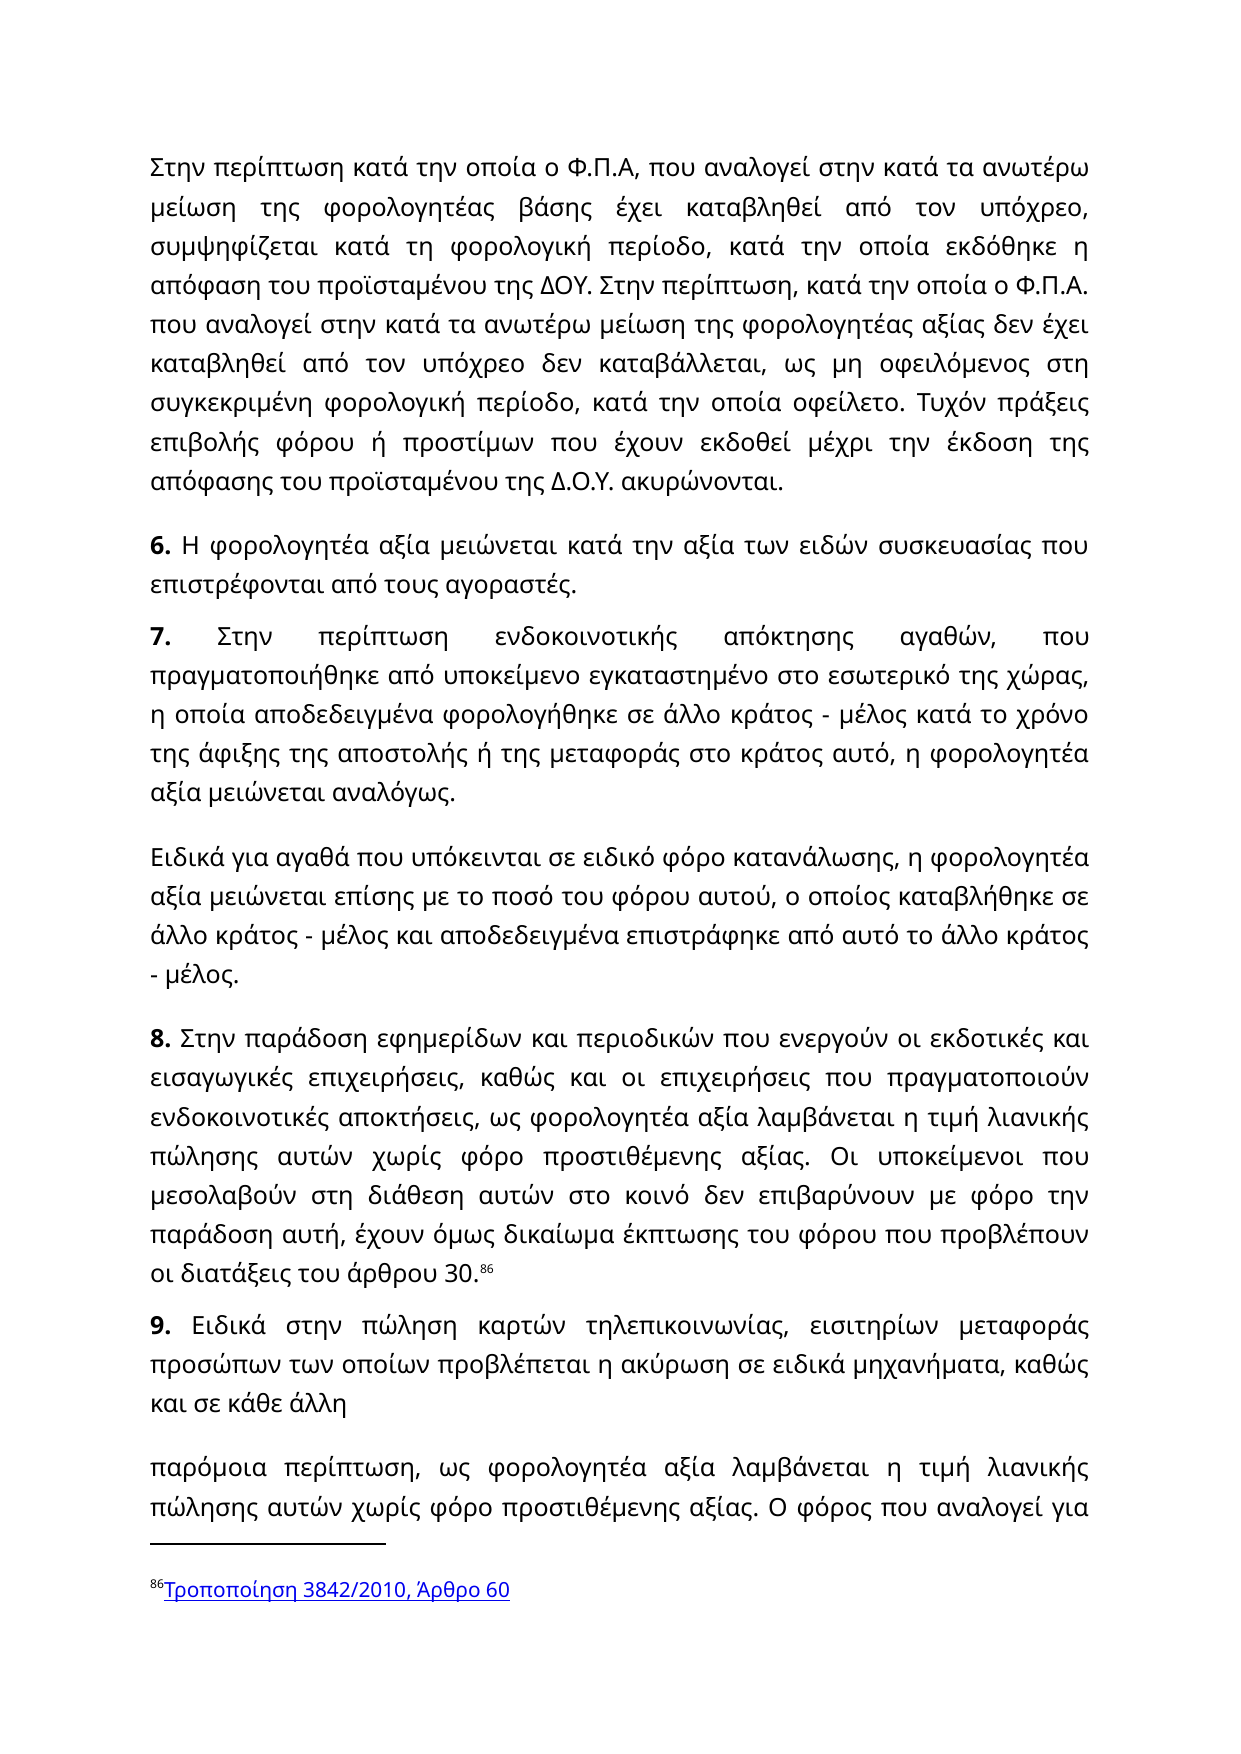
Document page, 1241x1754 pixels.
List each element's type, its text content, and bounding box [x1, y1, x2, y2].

text Τροποποίηση 3842/2010, Άρθρο 60 [150, 1576, 1090, 1604]
text 9. Ειδικά στην πώληση καρτών τηλεπικοινωνίας, εισιτηρίων μεταφοράς προσώπων των οποίων προβλέπεται η ακύρωση σε ειδικά μηχανήματα, καθώς και σε κάθε άλλη [150, 1307, 1090, 1420]
text 8. Στην παράδοση εφημερίδων και περιοδικών που ενεργούν οι εκδοτικές και εισαγωγικές επιχειρήσεις, καθώς και οι επιχειρήσεις που πραγματοποιούν ενδοκοινοτικές αποκτήσεις, ως φορολογητέα αξία λαμβάνεται η τιμή λιανικής πώλησης αυτών χωρίς φόρο προστιθέμενης αξίας. Οι υποκείμενοι που μεσολαβούν στη διάθεση αυτών στο κοινό δεν επιβαρύνουν με φόρο την παράδοση αυτή, έχουν όμως δικαίωμα έκπτωσης του φόρου που προβλέπουν οι διατάξεις του άρθρου 30. [150, 1021, 1090, 1290]
text 7. Στην περίπτωση ενδοκοινοτικής απόκτησης αγαθών, που πραγματοποιήθηκε από υποκείμενο εγκαταστημένο στο εσωτερικό της χώρας, η οποία αποδεδειγμένα φορολογήθηκε σε άλλο κράτος - μέλος κατά το χρόνο της άφιξης της αποστολής ή της μεταφοράς στο κράτος αυτό, η φορολογητέα αξία μειώνεται αναλόγως. [150, 618, 1090, 809]
text 6. Η φορολογητέα αξία μειώνεται κατά την αξία των ειδών συσκευασίας που επιστρέφονται από τους αγοραστές. [150, 527, 1090, 601]
text Ειδικά για αγαθά που υπόκεινται σε ειδικό φόρο κατανάλωσης, η φορολογητέα αξία μειώνεται επίσης με το ποσό του φόρου αυτού, ο οποίος καταβλήθηκε σε άλλο κράτος - μέλος και αποδεδειγμένα επιστράφηκε από αυτό το άλλο κράτος - μέλος. [150, 839, 1090, 991]
text παρόμοια περίπτωση, ως φορολογητέα αξία λαμβάνεται η τιμή λιανικής πώλησης αυτών χωρίς φόρο προστιθέμενης αξίας. Ο φόρος που αναλογεί για [150, 1450, 1090, 1523]
text Στην περίπτωση κατά την οποία ο Φ.Π.Α, που αναλογεί στην κατά τα ανωτέρω μείωση της φορολογητέας βάσης έχει καταβληθεί από τον υπόχρεο, συμψηφίζεται κατά τη φορολογική περίοδο, κατά την οποία εκδόθηκε η απόφαση του προϊσταμένου της ΔΟΥ. Στην περίπτωση, κατά την οποία ο Φ.Π.Α. που αναλογεί στην κατά τα ανωτέρω μείωση της φορολογητέας αξίας δεν έχει καταβληθεί από τον υπόχρεο δεν καταβάλλεται, ως μη οφειλόμενος στη συγκεκριμένη φορολογική περίοδο, κατά την οποία οφείλετο. Τυχόν πράξεις επιβολής φόρου ή προστίμων που έχουν εκδοθεί μέχρι την έκδοση της απόφασης του προϊσταμένου της Δ.Ο.Υ. ακυρώνονται. [150, 150, 1090, 497]
